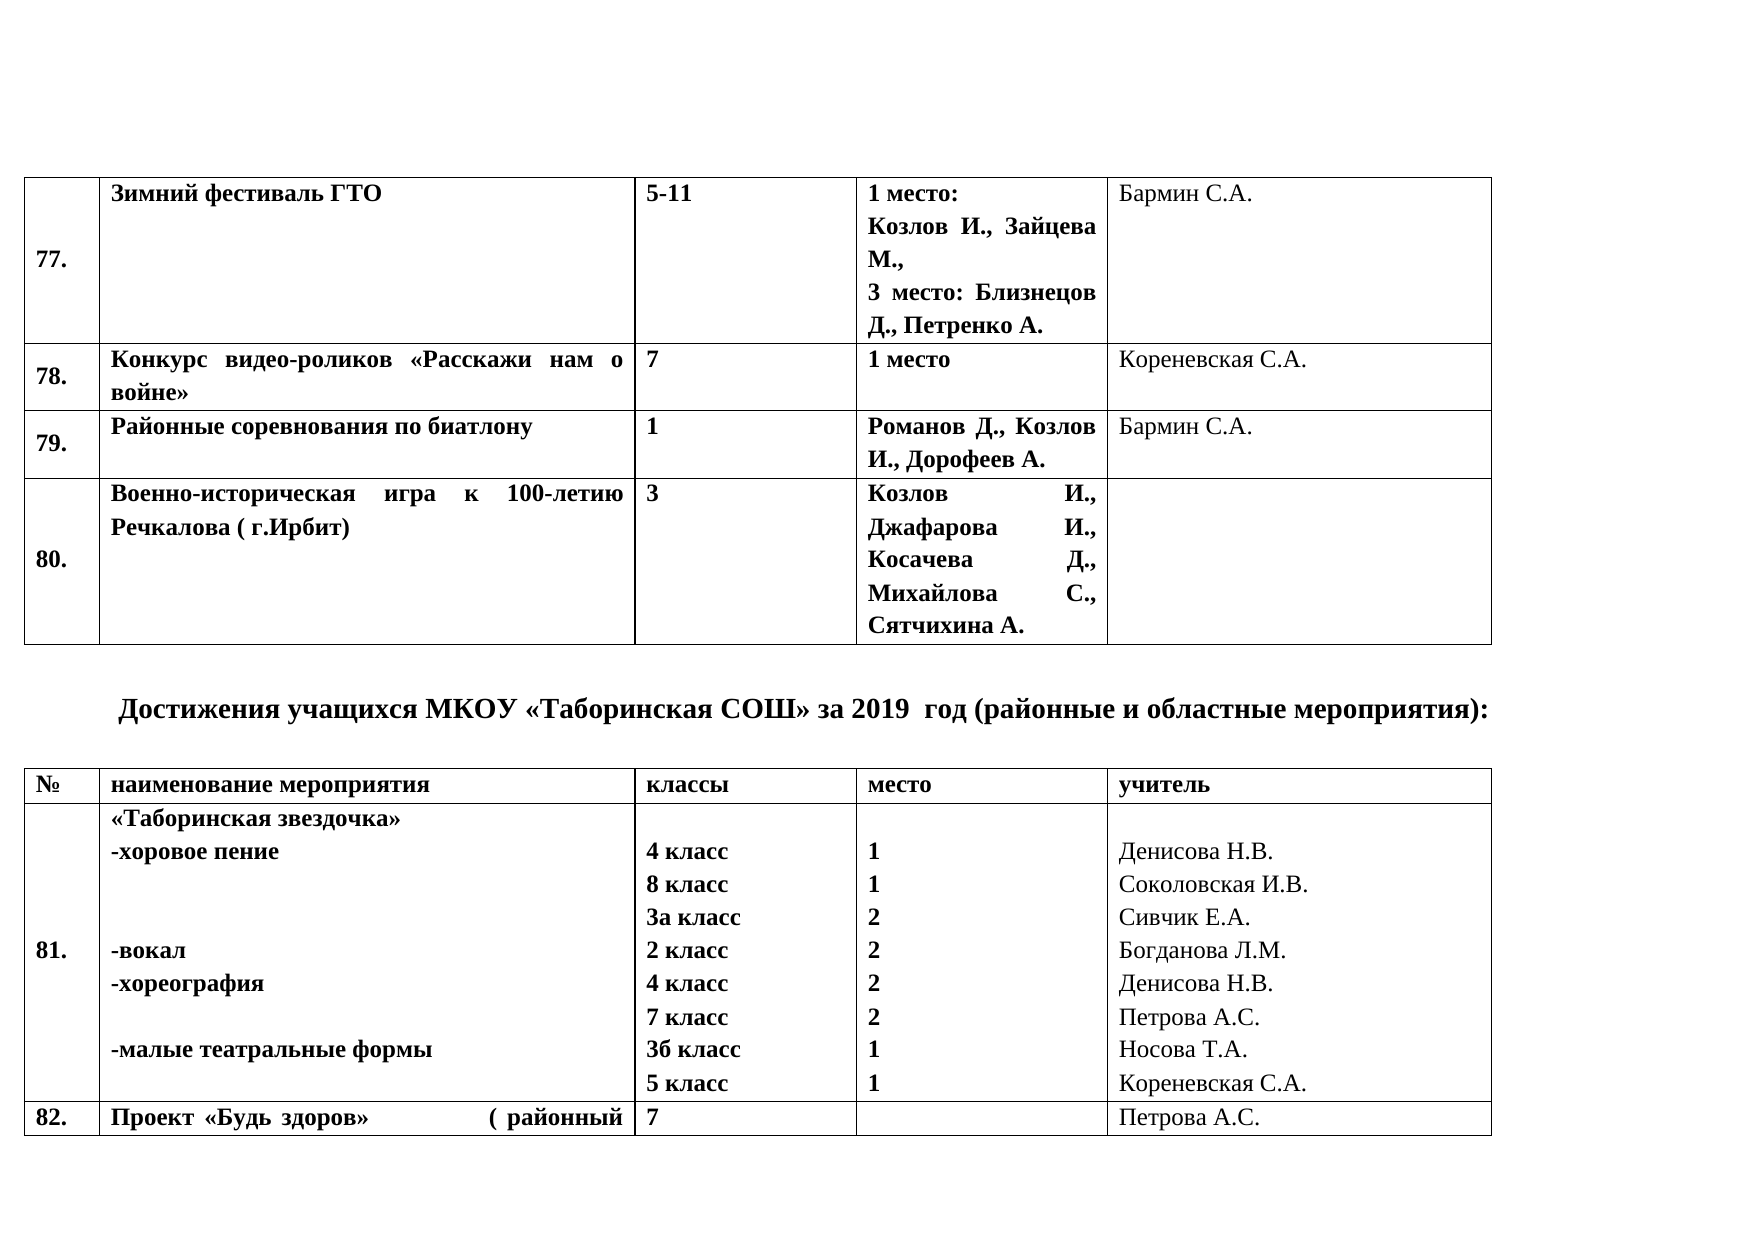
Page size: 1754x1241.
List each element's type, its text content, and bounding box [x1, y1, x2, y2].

table_header учитель [1108, 769, 1491, 802]
table_cell Денисова Н.В. Соколовская И.В. Сивчик Е.А. Богданова Л.М. Денисова Н.В. Петрова А.С. Носова Т.А. Кореневская С.А. [1108, 804, 1491, 1101]
table_cell Петрова А.С. [1108, 1102, 1491, 1135]
table_header классы [636, 769, 856, 802]
table_cell [25, 1102, 99, 1135]
table_cell [25, 344, 99, 410]
table_header № [25, 769, 99, 802]
table_cell [25, 178, 99, 343]
table_cell 1 1 2 2 2 2 1 1 [857, 804, 1107, 1101]
table_cell Романов Д., Козлов И., Дорофеев А. [857, 411, 1107, 477]
table_cell Бармин С.А. [1108, 178, 1491, 343]
table_cell 7 [636, 1102, 856, 1135]
table_cell Бармин С.А. [1108, 411, 1491, 477]
table_header место [857, 769, 1107, 802]
table_cell [25, 479, 99, 644]
table_cell 1 [636, 411, 856, 477]
table_cell [25, 411, 99, 477]
table_cell [25, 804, 99, 1101]
table_cell Проект «Будь здоров» ( районный [100, 1102, 634, 1135]
table_cell 7 [636, 344, 856, 410]
table_cell Районные соревнования по биатлону [100, 411, 634, 477]
text Достижения учащихся МКОУ «Таборинская СОШ» за 2019 год (районные и областные мероприятия): [103, 691, 1636, 725]
table_cell «Таборинская звездочка» -хоровое пение -вокал -хореография -малые театральные формы [100, 804, 634, 1101]
table_cell Кореневская С.А. [1108, 344, 1491, 410]
table_cell 1 место: Козлов И., Зайцева М., 3 место: Близнецов Д., Петренко А. [857, 178, 1107, 343]
table_cell Зимний фестиваль ГТО [100, 178, 634, 343]
table_cell Козлов И., Джафарова И., Косачева Д., Михайлова С., Сятчихина А. [857, 479, 1107, 644]
table_cell [857, 1102, 1107, 1135]
table_cell Конкурс видео-роликов «Расскажи нам о войне» [100, 344, 634, 410]
table_cell 5-11 [636, 178, 856, 343]
table_cell 1 место [857, 344, 1107, 410]
table_cell [1108, 479, 1491, 644]
table_header наименование мероприятия [100, 769, 634, 802]
table_cell 3 [636, 479, 856, 644]
table_cell 4 класс 8 класс 3а класс 2 класс 4 класс 7 класс 3б класс 5 класс [636, 804, 856, 1101]
table_cell Военно-историческая игра к 100-летию Речкалова ( г.Ирбит) [100, 479, 634, 644]
